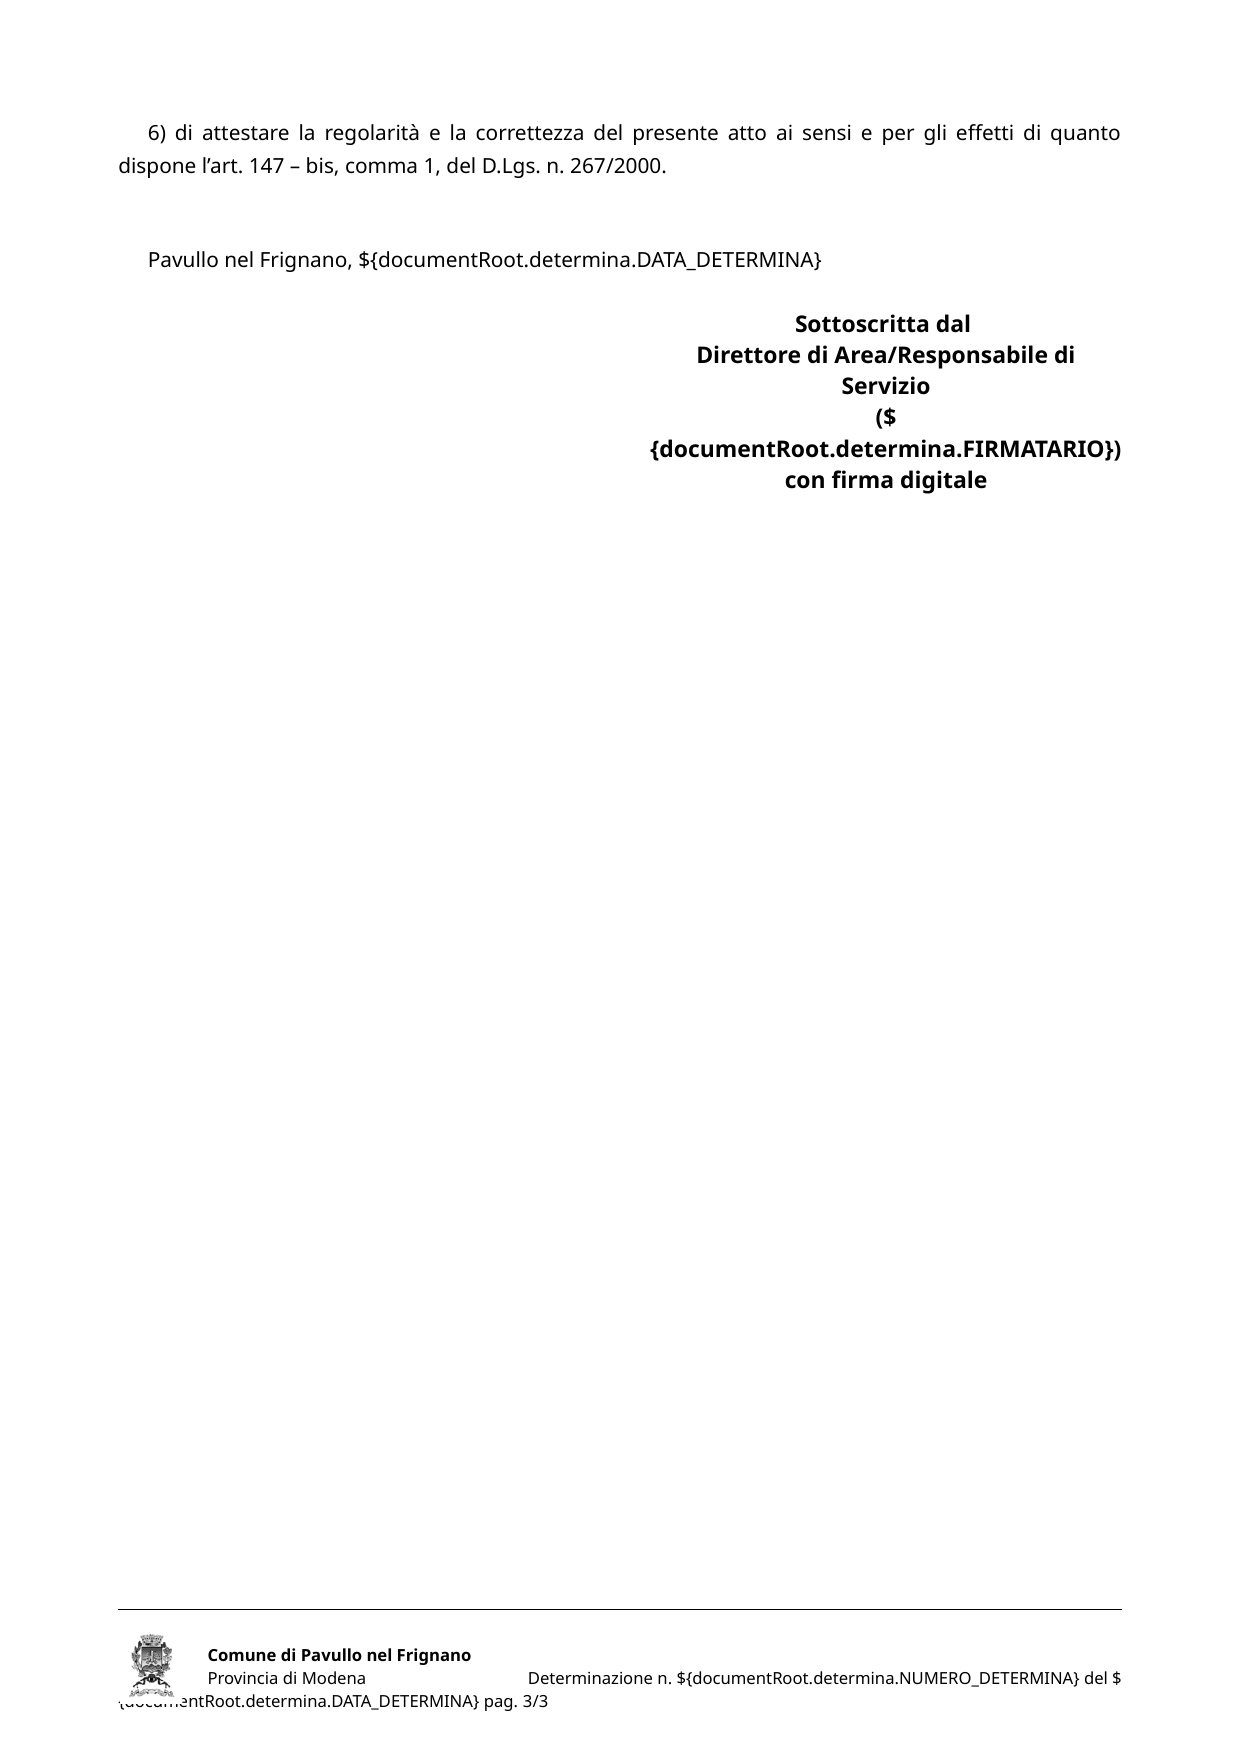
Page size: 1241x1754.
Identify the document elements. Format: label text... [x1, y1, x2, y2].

text Sottoscritta dal [649, 307, 1122, 339]
text con firma digitale [649, 464, 1122, 495]
picture [120, 1631, 183, 1704]
text (${documentRoot.determina.FIRMATARIO}) [649, 401, 1122, 464]
text 6) di attestare la regolarità e la correttezza del presente atto ai sensi e per gli effetti di quanto dispone l’art. 147 – bis, comma 1, del D.Lgs. n. 267/2000. [118, 118, 1122, 179]
text Direttore di Area/Responsabile di Servizio [649, 339, 1122, 401]
text Pavullo nel Frignano, ${documentRoot.determina.DATA_DETERMINA} [118, 245, 1122, 274]
